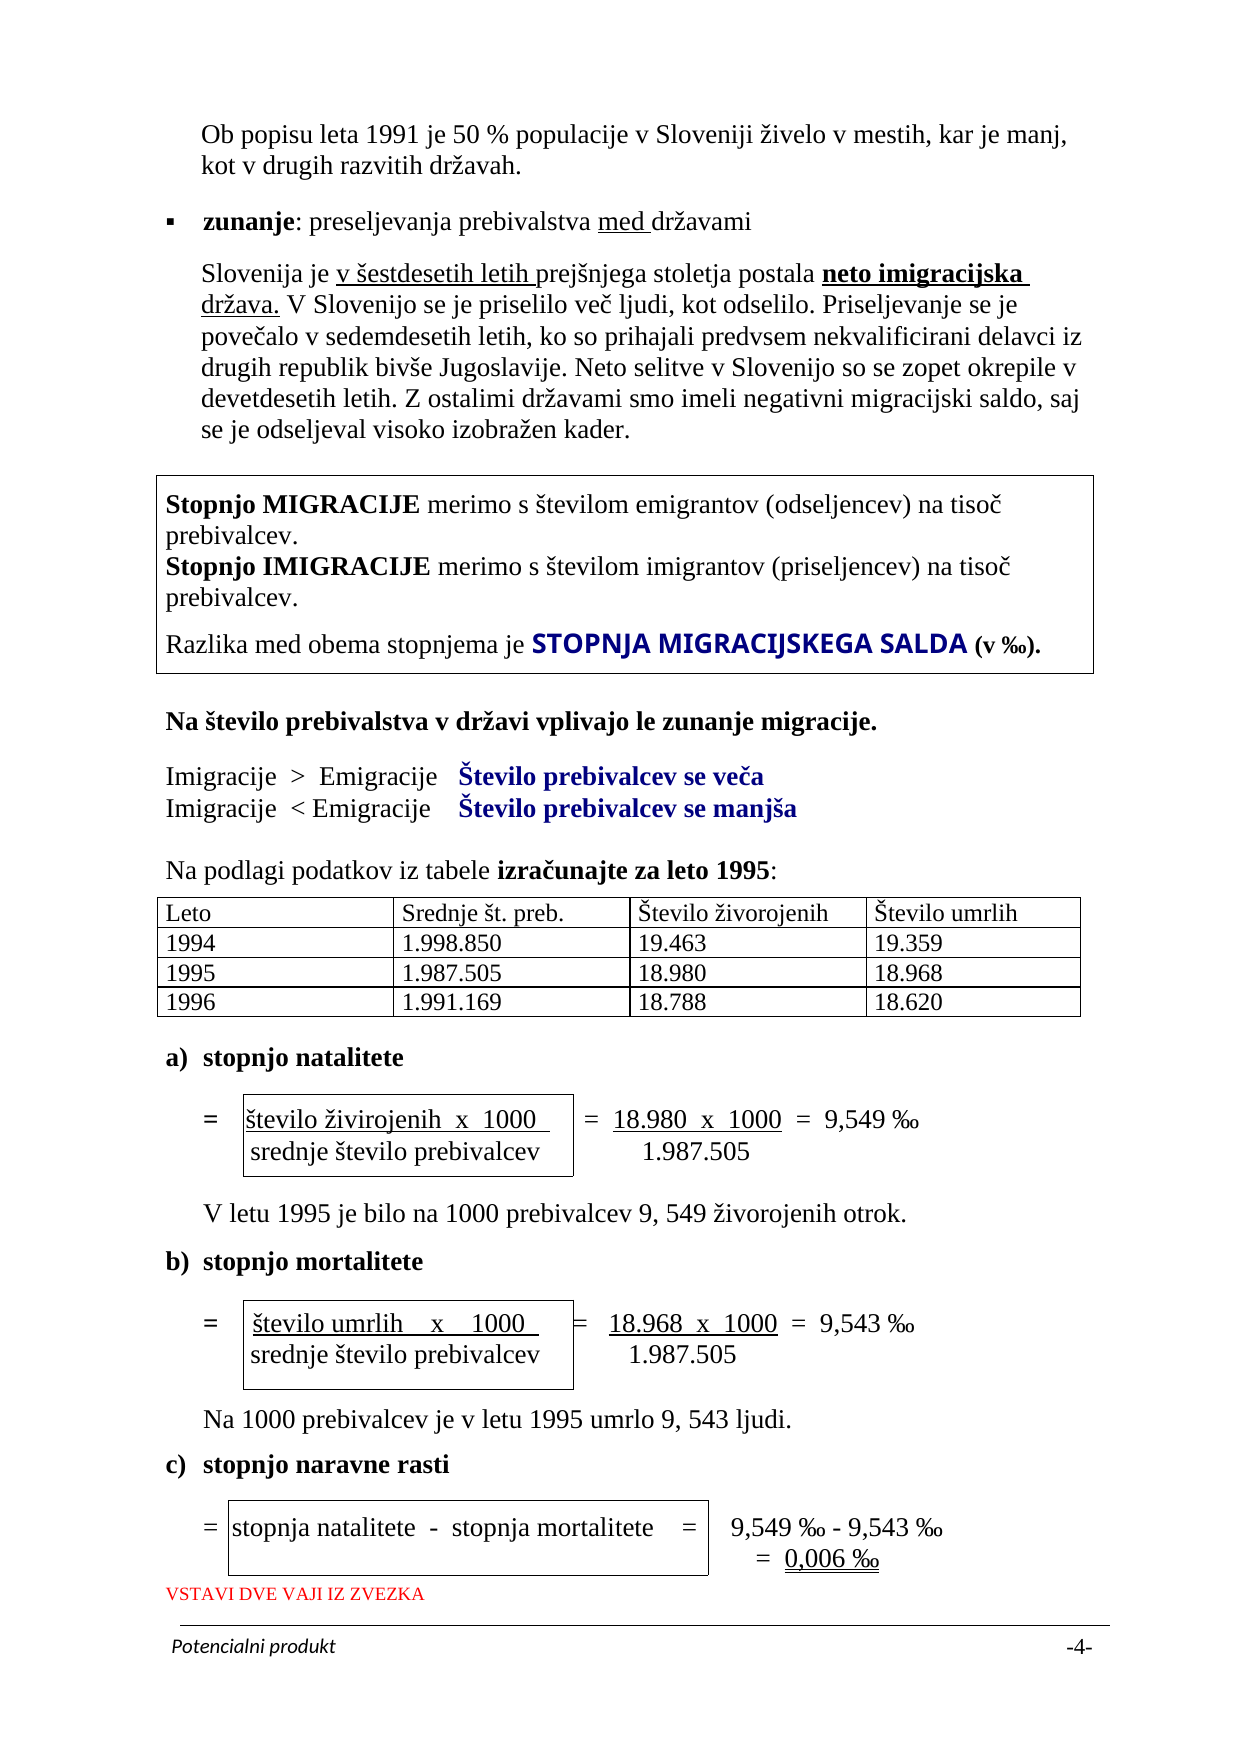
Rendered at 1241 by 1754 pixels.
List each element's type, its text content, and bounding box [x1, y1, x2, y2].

text Na podlagi podatkov iz tabele izračunajte za leto 1995: [165, 854, 1093, 885]
table_cell 1.991.169 [394, 988, 629, 1016]
list stopnjo natalitete [165, 1041, 1093, 1072]
list stopnjo mortalitete [165, 1245, 1093, 1276]
text Ob popisu leta 1991 je 50 % populacije v Sloveniji živelo v mestih, kar je manj, kot v drugih razvitih državah. [201, 118, 1093, 181]
text = 0,006 ‰ [203, 1542, 1093, 1573]
text Razlika med obema stopnjema je stopnja migracijskega salda (v ‰). [157, 621, 1093, 661]
table_header Srednje št. preb. [394, 898, 629, 927]
text srednje število prebivalcev 1.987.505 [203, 1338, 1093, 1369]
table_header Število živorojenih [631, 898, 866, 927]
text Na število prebivalstva v državi vplivajo le zunanje migracije. [165, 705, 1093, 736]
table_cell 1.987.505 [394, 958, 629, 986]
text Slovenija je v šestdesetih letih prejšnjega stoletja postala neto imigracijska država. V Slovenijo se je priselilo več ljudi, kot odselilo. Priseljevanje se je povečalo v sedemdesetih letih, ko so prihajali predvsem nekvalificirani delavci iz drugih republik bivše Jugoslavije. Neto selitve v Slovenijo so se zopet okrepile v devetdesetih letih. Z ostalimi državami smo imeli negativni migracijski saldo, saj se je odseljeval visoko izobražen kader. [201, 257, 1093, 444]
text Imigracije < Emigracije Število prebivalcev se manjša [165, 792, 1093, 823]
text = število umrlih x 1000 = 18.968 x 1000 = 9,543 ‰ [203, 1307, 1093, 1338]
text Stopnjo MIGRACIJE merimo s številom emigrantov (odseljencev) na tisoč prebivalcev. [157, 485, 1093, 547]
table_cell 1.998.850 [394, 928, 629, 957]
table_cell 19.359 [867, 928, 1080, 957]
table_header Število umrlih [867, 898, 1080, 927]
list zunanje: preseljevanja prebivalstva med državami [165, 204, 1093, 236]
table_cell 1995 [158, 958, 393, 986]
text = število živirojenih x 1000 = 18.980 x 1000 = 9,549 ‰ [203, 1104, 1093, 1135]
text srednje število prebivalcev 1.987.505 [203, 1135, 1093, 1166]
table_cell 19.463 [631, 928, 866, 957]
text VSTAVI DVE VAJI IZ ZVEZKA [165, 1583, 1093, 1604]
text Imigracije > Emigracije Število prebivalcev se veča [165, 761, 1093, 792]
text V letu 1995 je bilo na 1000 prebivalcev 9, 549 živorojenih otrok. [203, 1197, 1093, 1228]
table_cell 18.968 [867, 958, 1080, 986]
table_cell 1996 [158, 988, 393, 1016]
list stopnjo naravne rasti [165, 1449, 1093, 1480]
table_cell 1994 [158, 928, 393, 957]
table_cell 18.620 [867, 988, 1080, 1016]
table_header Leto [158, 898, 393, 927]
text Na 1000 prebivalcev je v letu 1995 umrlo 9, 543 ljudi. [203, 1403, 1093, 1434]
text Stopnjo imigracije merimo s številom imigrantov (priseljencev) na tisoč prebivalcev. [157, 547, 1093, 613]
table_cell 18.788 [631, 988, 866, 1016]
text = stopnja natalitete - stopnja mortalitete = 9,549 ‰ - 9,543 ‰ [203, 1511, 1093, 1542]
table_cell 18.980 [631, 958, 866, 986]
